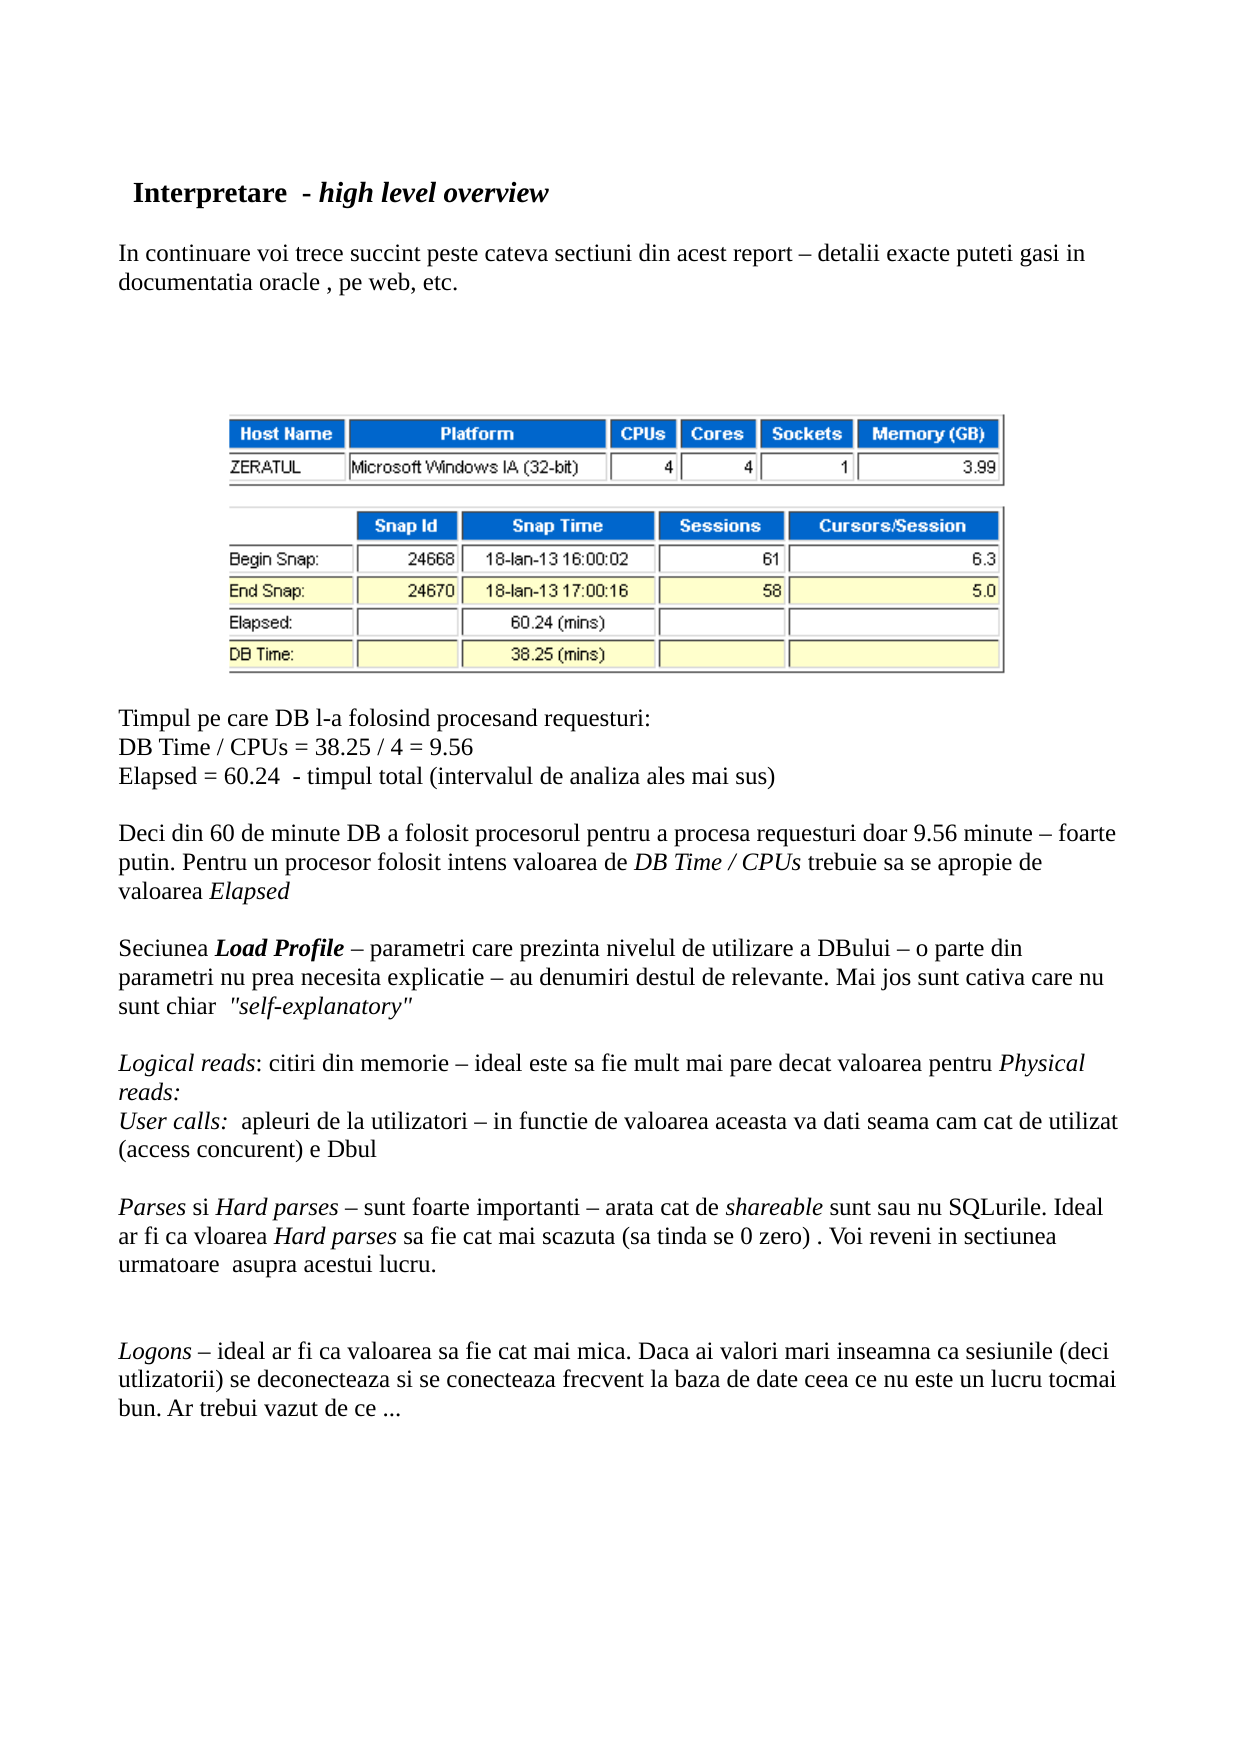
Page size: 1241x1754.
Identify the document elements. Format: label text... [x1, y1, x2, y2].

text Elapsed = 60.24 - timpul total (intervalul de analiza ales mai sus) [118, 761, 1122, 789]
text Interpretare - high level overview [118, 176, 1122, 209]
text Parses si Hard parses – sunt foarte importanti – arata cat de shareable sunt sau nu SQLurile. Ideal ar fi ca vloarea Hard parses sa fie cat mai scazuta (sa tinda se 0 zero) . Voi reveni in sectiunea urmatoare asupra acestui lucru. [118, 1192, 1122, 1278]
text DB Time / CPUs = 38.25 / 4 = 9.56 [118, 732, 1122, 761]
text Deci din 60 de minute DB a folosit procesorul pentru a procesa requesturi doar 9.56 minute – foarte putin. Pentru un procesor folosit intens valoarea de DB Time / CPUs trebuie sa se apropie de valoarea Elapsed [118, 818, 1122, 904]
text Logons – ideal ar fi ca valoarea sa fie cat mai mica. Daca ai valori mari inseamna ca sesiunile (deci utlizatorii) se deconecteaza si se conecteaza frecvent la baza de date ceea ce nu este un lucru tocmai bun. Ar trebui vazut de ce ... [118, 1336, 1122, 1422]
text Logical reads: citiri din memorie – ideal este sa fie mult mai pare decat valoarea pentru Physical reads: [118, 1048, 1122, 1106]
text In continuare voi trece succint peste cateva sectiuni din acest report – detalii exacte puteti gasi in documentatia oracle , pe web, etc. [118, 238, 1122, 295]
text User calls: apleuri de la utilizatori – in functie de valoarea aceasta va dati seama cam cat de utilizat (access concurent) e Dbul [118, 1106, 1122, 1163]
text Timpul pe care DB l-a folosind procesand requesturi: [118, 703, 1122, 732]
text Seciunea Load Profile – parametri care prezinta nivelul de utilizare a DBului – o parte din parametri nu prea necesita explicatie – au denumiri destul de relevante. Mai jos sunt cativa care nu sunt chiar "self-explanatory" [118, 933, 1122, 1019]
